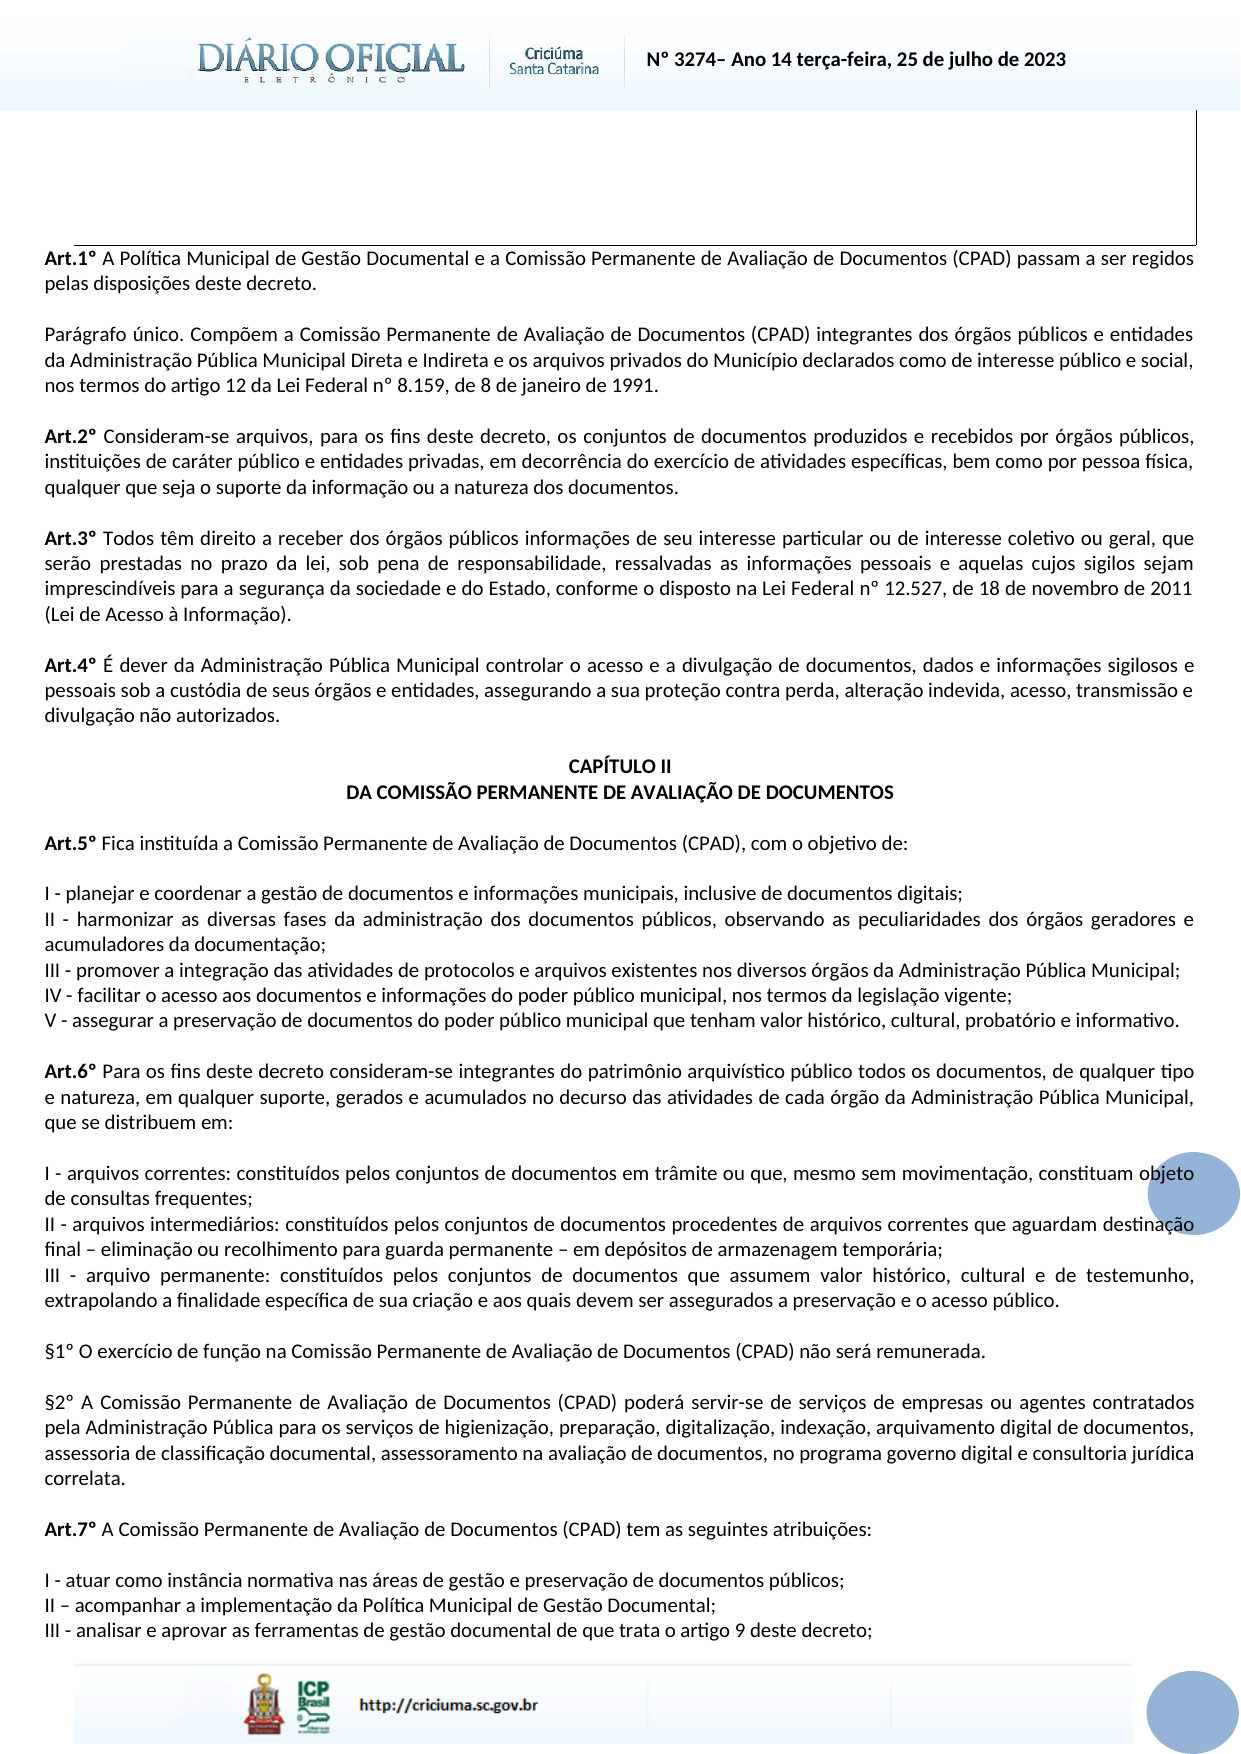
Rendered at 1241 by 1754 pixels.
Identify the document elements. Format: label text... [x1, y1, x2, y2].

text Art.6º Para os fins deste decreto consideram-se integrantes do patrimônio arquivístico público todos os documentos, de qualquer tipo e natureza, em qualquer suporte, gerados e acumulados no decurso das atividades de cada órgão da Administração Pública Municipal, que se distribuem em: [44, 1058, 1196, 1135]
text Art.7º A Comissão Permanente de Avaliação de Documentos (CPAD) tem as seguintes atribuições: [44, 1516, 1196, 1541]
text III - analisar e aprovar as ferramentas de gestão documental de que trata o artigo 9 deste decreto; [44, 1618, 1196, 1643]
text CAPÍTULO II [44, 753, 1196, 779]
text III - arquivo permanente: constituídos pelos conjuntos de documentos que assumem valor histórico, cultural e de testemunho, extrapolando a finalidade específica de sua criação e aos quais devem ser assegurados a preservação e o acesso público. [44, 1262, 1196, 1313]
text Art.5º Fica instituída a Comissão Permanente de Avaliação de Documentos (CPAD), com o objetivo de: [44, 830, 1196, 855]
text III - promover a integração das atividades de protocolos e arquivos existentes nos diversos órgãos da Administração Pública Municipal; [44, 957, 1196, 982]
text V - assegurar a preservação de documentos do poder público municipal que tenham valor histórico, cultural, probatório e informativo. [44, 1008, 1196, 1033]
text II – acompanhar a implementação da Política Municipal de Gestão Documental; [44, 1592, 1196, 1618]
text Art.3º Todos têm direito a receber dos órgãos públicos informações de seu interesse particular ou de interesse coletivo ou geral, que serão prestadas no prazo da lei, sob pena de responsabilidade, ressalvadas as informações pessoais e aquelas cujos sigilos sejam imprescindíveis para a segurança da sociedade e do Estado, conforme o disposto na Lei Federal nº 12.527, de 18 de novembro de 2011 (Lei de Acesso à Informação). [44, 525, 1196, 626]
text Art.4º É dever da Administração Pública Municipal controlar o acesso e a divulgação de documentos, dados e informações sigilosos e pessoais sob a custódia de seus órgãos e entidades, assegurando a sua proteção contra perda, alteração indevida, acesso, transmissão e divulgação não autorizados. [44, 652, 1196, 728]
text Art.2º Consideram-se arquivos, para os fins deste decreto, os conjuntos de documentos produzidos e recebidos por órgãos públicos, instituições de caráter público e entidades privadas, em decorrência do exercício de atividades específicas, bem como por pessoa física, qualquer que seja o suporte da informação ou a natureza dos documentos. [44, 423, 1196, 499]
text I - planejar e coordenar a gestão de documentos e informações municipais, inclusive de documentos digitais; [44, 881, 1196, 906]
text §1º O exercício de função na Comissão Permanente de Avaliação de Documentos (CPAD) não será remunerada. [44, 1338, 1196, 1363]
text DA COMISSÃO PERMANENTE DE AVALIAÇÃO DE DOCUMENTOS [44, 779, 1196, 804]
text §2º A Comissão Permanente de Avaliação de Documentos (CPAD) poderá servir-se de serviços de empresas ou agentes contratados pela Administração Pública para os serviços de higienização, preparação, digitalização, indexação, arquivamento digital de documentos, assessoria de classificação documental, assessoramento na avaliação de documentos, no programa governo digital e consultoria jurídica correlata. [44, 1389, 1196, 1491]
text I - arquivos correntes: constituídos pelos conjuntos de documentos em trâmite ou que, mesmo sem movimentação, constituam objeto de consultas frequentes; [44, 1160, 1165, 1211]
text II - harmonizar as diversas fases da administração dos documentos públicos, observando as peculiaridades dos órgãos geradores e acumuladores da documentação; [44, 906, 1196, 957]
text Art.1º A Política Municipal de Gestão Documental e a Comissão Permanente de Avaliação de Documentos (CPAD) passam a ser regidos pelas disposições deste decreto. [44, 245, 1196, 296]
text I - atuar como instância normativa nas áreas de gestão e preservação de documentos públicos; [44, 1567, 1196, 1592]
text Parágrafo único. Compõem a Comissão Permanente de Avaliação de Documentos (CPAD) integrantes dos órgãos públicos e entidades da Administração Pública Municipal Direta e Indireta e os arquivos privados do Município declarados como de interesse público e social, nos termos do artigo 12 da Lei Federal nº 8.159, de 8 de janeiro de 1991. [44, 321, 1196, 398]
text IV - facilitar o acesso aos documentos e informações do poder público municipal, nos termos da legislação vigente; [44, 982, 1196, 1008]
text II - arquivos intermediários: constituídos pelos conjuntos de documentos procedentes de arquivos correntes que aguardam destinação final – eliminação ou recolhimento para guarda permanente – em depósitos de armazenagem temporária; [44, 1211, 1196, 1262]
